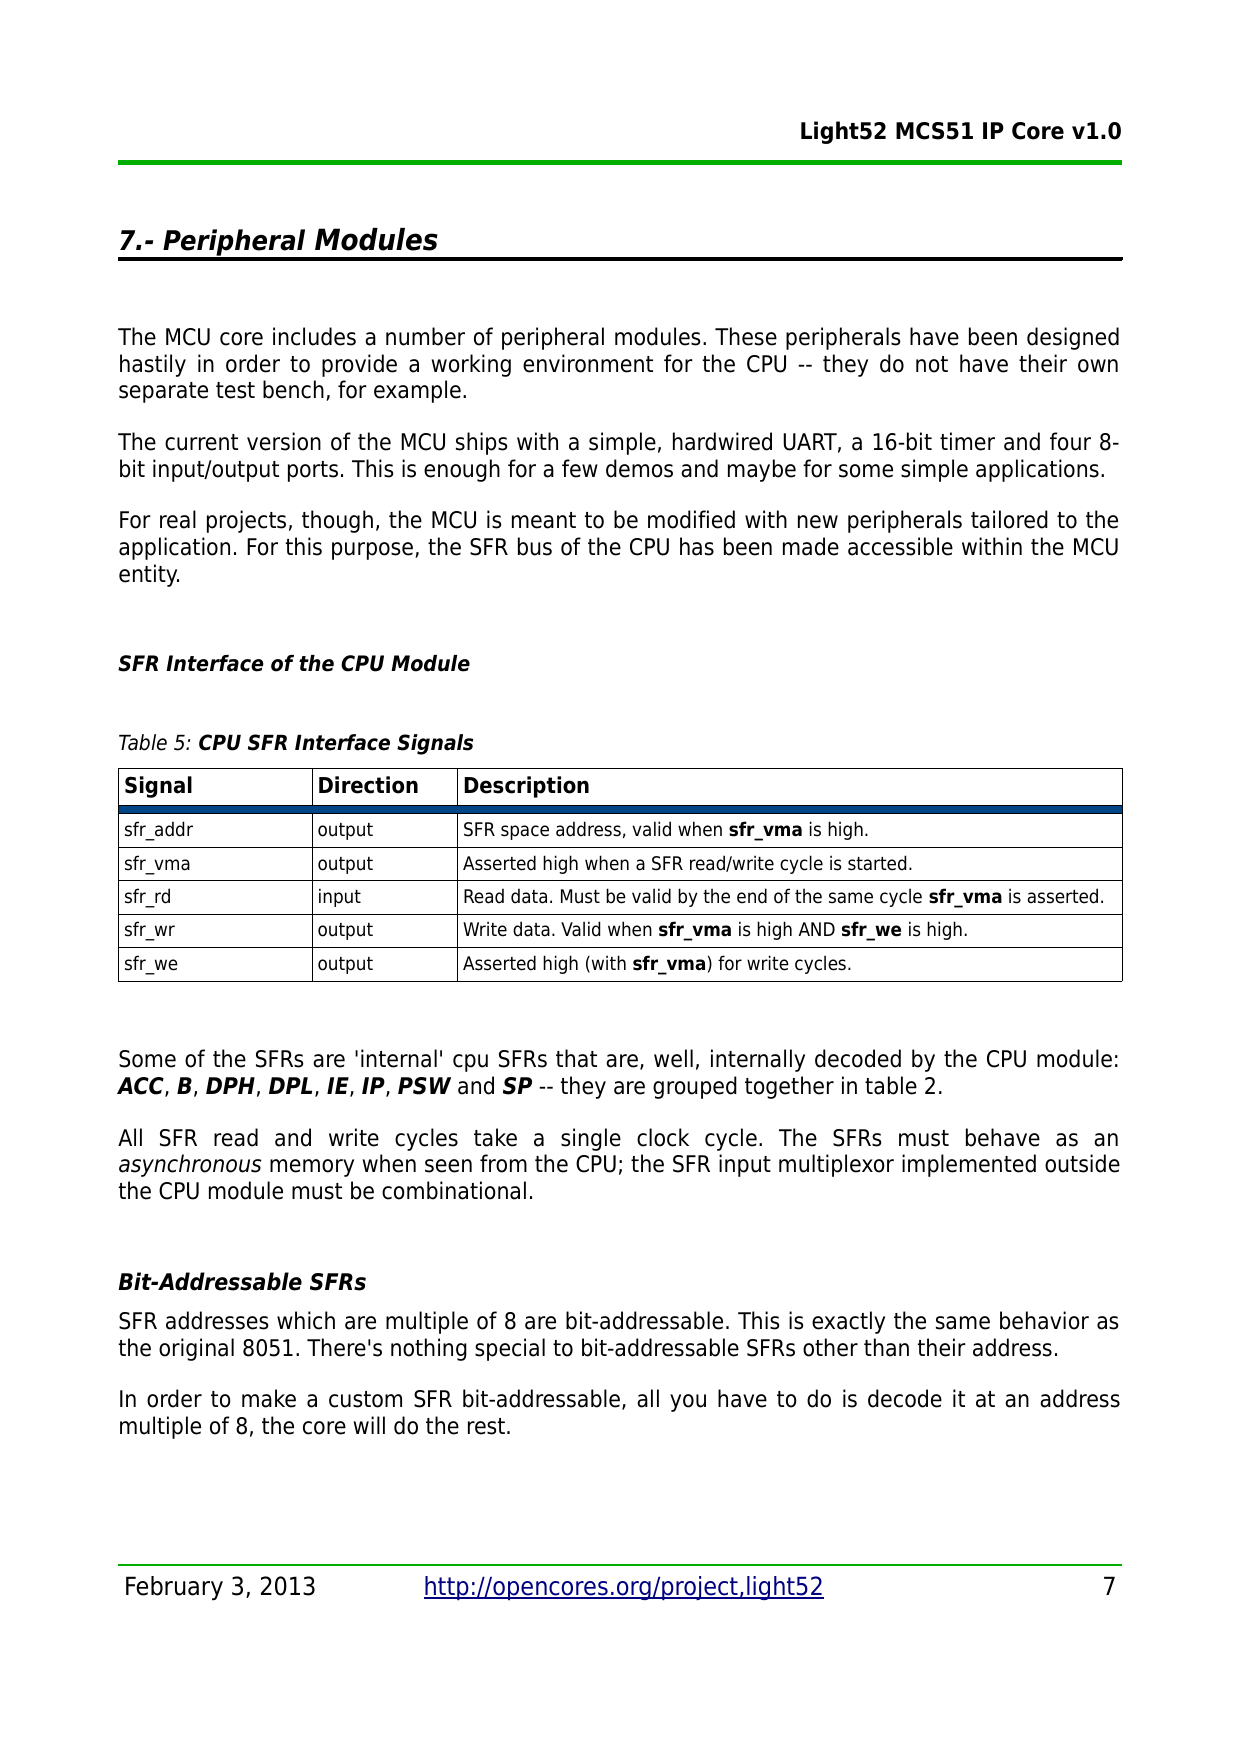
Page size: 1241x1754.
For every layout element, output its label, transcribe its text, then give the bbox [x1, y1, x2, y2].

table_cell input [313, 881, 457, 914]
table_cell SFR space address, valid when sfr_vma is high. [458, 814, 1122, 847]
table_cell Write data. Valid when sfr_vma is high AND sfr_we is high. [458, 915, 1122, 947]
table_cell [119, 806, 1122, 813]
text Table 5: CPU SFR Interface Signals [118, 731, 1122, 755]
table_cell sfr_rd [119, 881, 312, 914]
text In order to make a custom SFR bit-addressable, all you have to do is decode it at an address multiple of 8, the core will do the rest. [118, 1386, 1122, 1440]
text The MCU core includes a number of peripheral modules. These peripherals have been designed hastily in order to provide a working environment for the CPU -- they do not have their own separate test bench, for example. [118, 324, 1122, 404]
text The current version of the MCU ships with a simple, hardwired UART, a 16-bit timer and four 8-bit input/output ports. This is enough for a few demos and maybe for some simple applications. [118, 429, 1122, 482]
text All SFR read and write cycles take a single clock cycle. The SFRs must behave as an asynchronous memory when seen from the CPU; the SFR input multiplexor implemented outside the CPU module must be combinational. [118, 1125, 1122, 1205]
table_cell sfr_we [119, 948, 312, 981]
text SFR addresses which are multiple of 8 are bit-addressable. This is exactly the same behavior as the original 8051. There's nothing special to bit-addressable SFRs other than their address. [118, 1308, 1122, 1361]
subtitle 7.- Peripheral Modules [118, 223, 1122, 257]
table_cell output [313, 848, 457, 880]
table_cell sfr_wr [119, 915, 312, 947]
text For real projects, though, the MCU is meant to be modified with new peripherals tailored to the application. For this purpose, the SFR bus of the CPU has been made accessible within the MCU entity. [118, 507, 1122, 587]
table_cell output [313, 915, 457, 947]
table_cell Asserted high (with sfr_vma) for write cycles. [458, 948, 1122, 981]
table_cell sfr_vma [119, 848, 312, 880]
subtitle SFR Interface of the CPU Module [118, 652, 1122, 676]
table_cell output [313, 814, 457, 847]
table_cell output [313, 948, 457, 981]
table_header Direction [313, 769, 457, 804]
table_cell sfr_addr [119, 814, 312, 847]
subtitle Bit-Addressable SFRs [118, 1269, 1122, 1296]
table_cell Read data. Must be valid by the end of the same cycle sfr_vma is asserted. [458, 881, 1122, 914]
text Some of the SFRs are 'internal' cpu SFRs that are, well, internally decoded by the CPU module: ACC, B, DPH, DPL, IE, IP, PSW and SP -- they are grouped together in table 2. [118, 1046, 1122, 1100]
table_header Description [458, 769, 1122, 804]
table_header Signal [119, 769, 312, 804]
table_cell Asserted high when a SFR read/write cycle is started. [458, 848, 1122, 880]
